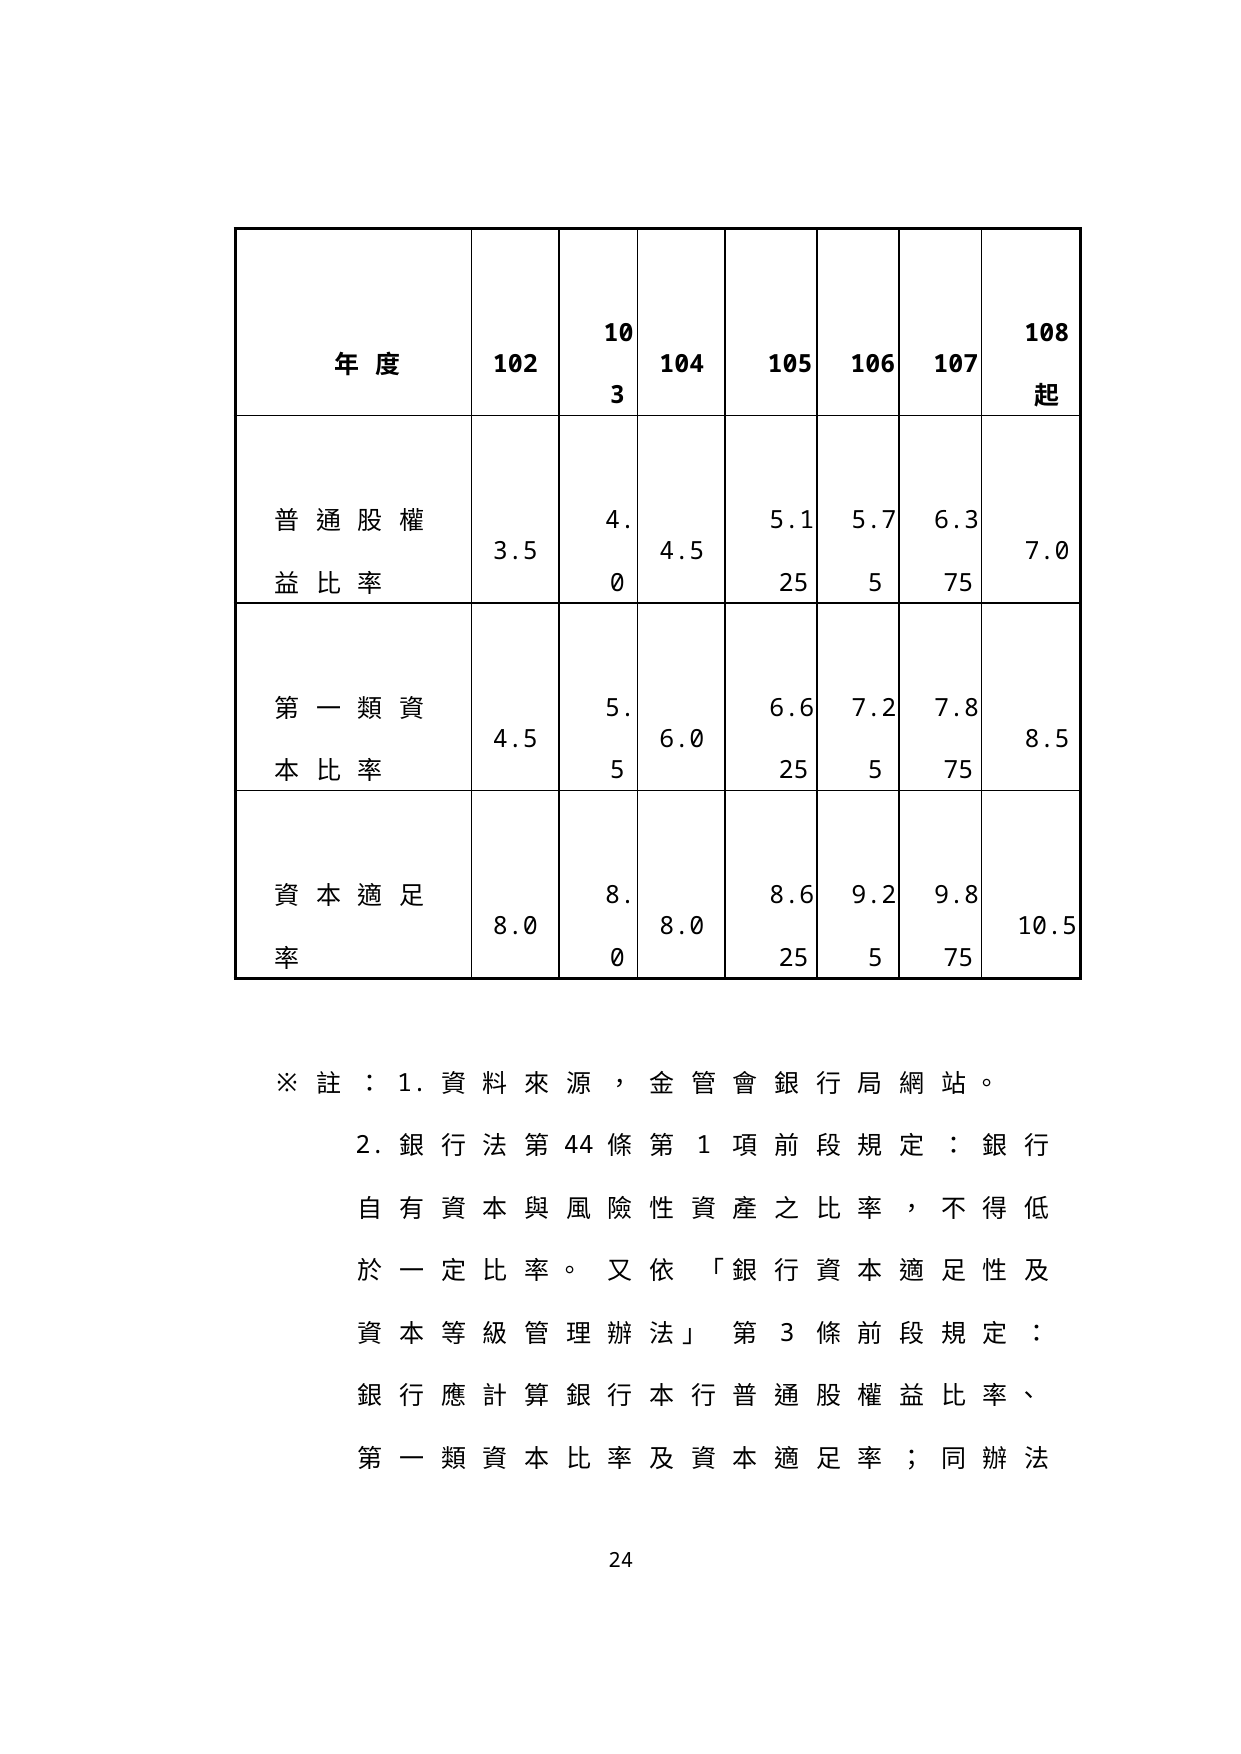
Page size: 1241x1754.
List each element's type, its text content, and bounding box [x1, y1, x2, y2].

table_header 年度 [237, 230, 471, 415]
table_cell 3.5 [472, 416, 558, 602]
table_cell 8.0 [560, 791, 637, 977]
table_cell 6.625 [726, 604, 816, 790]
table_cell 7.875 [900, 604, 981, 790]
table_header 106 [818, 230, 898, 415]
table_cell 普通股權益比率 [237, 416, 471, 602]
table_header 107 [900, 230, 981, 415]
table_header 104 [638, 230, 724, 415]
table_cell 4.0 [560, 416, 637, 602]
table_cell 5.125 [726, 416, 816, 602]
table_cell 9.875 [900, 791, 981, 977]
table_cell 8.0 [638, 791, 724, 977]
table_cell 第一類資本比率 [237, 604, 471, 790]
text 2.銀行法第44條第1項前段規定：銀行自有資本與風險性資產之比率，不得低於一定比率。又依「銀行資本適足性及資本等級管理辦法」第3條前段規定：銀行應計算銀行本行普通股權益比率、第一類資本比率及資本適足率；同辦法第5條規定上揭比率各年度之最低標準。 [309, 1102, 1068, 1477]
table_cell 8.625 [726, 791, 816, 977]
table_cell 7.25 [818, 604, 898, 790]
table_header 103 [560, 230, 637, 415]
table_cell 8.5 [982, 604, 1079, 790]
table_cell 4.5 [472, 604, 558, 790]
table_cell 6.0 [638, 604, 724, 790]
table_cell 7.0 [982, 416, 1079, 602]
table_cell 6.375 [900, 416, 981, 602]
table_cell 8.0 [472, 791, 558, 977]
table_cell 9.25 [818, 791, 898, 977]
table_cell 5.5 [560, 604, 637, 790]
table_cell 4.5 [638, 416, 724, 602]
table_header 108起 [982, 230, 1079, 415]
table_header 102 [472, 230, 558, 415]
text ※註：1.資料來源，金管會銀行局網站。 [232, 1040, 1058, 1102]
table_cell 10.5 [982, 791, 1079, 977]
table_cell 資本適足率 [237, 791, 471, 977]
table_cell 5.75 [818, 416, 898, 602]
table_header 105 [726, 230, 816, 415]
